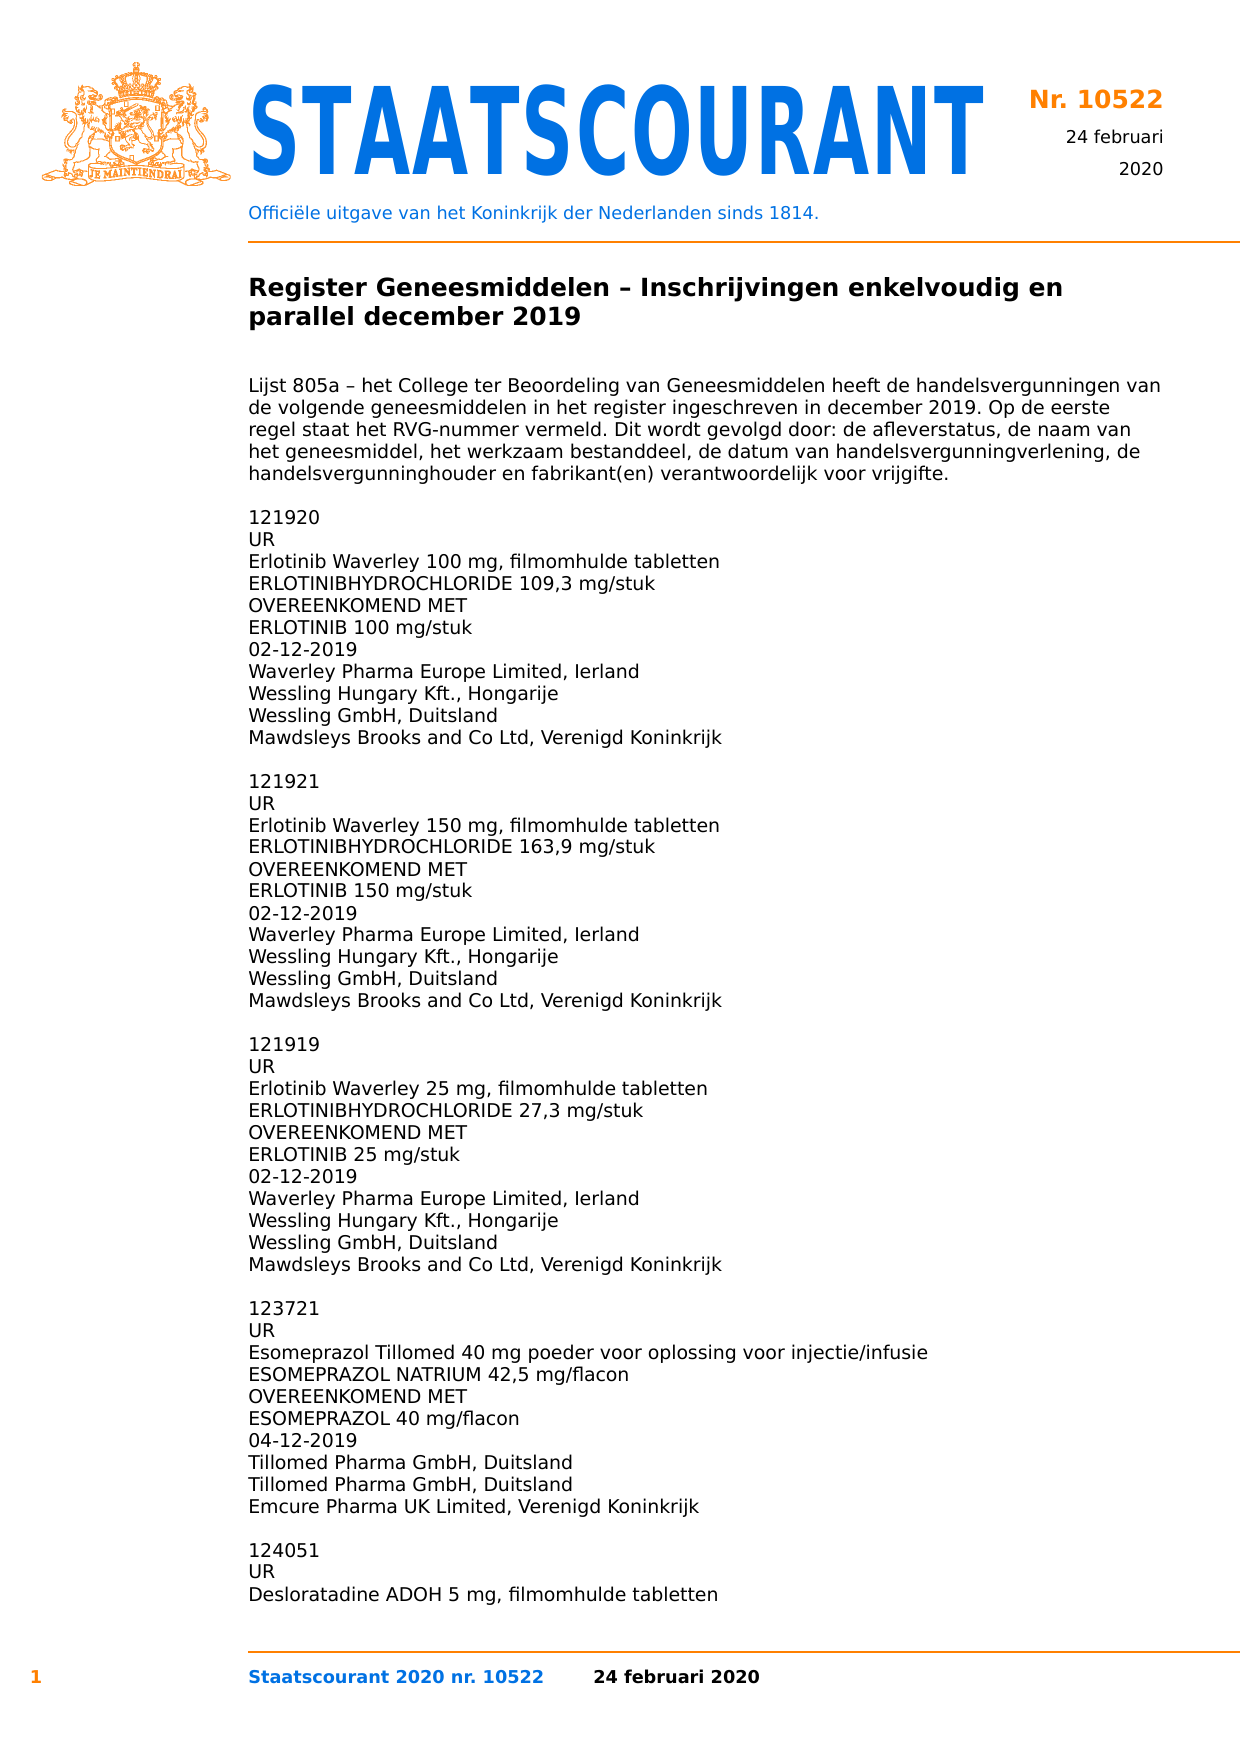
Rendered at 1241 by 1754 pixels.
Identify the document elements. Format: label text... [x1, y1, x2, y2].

text Wessling Hungary Kft., Hongarije [248, 1210, 1163, 1232]
text Wessling GmbH, Duitsland [248, 968, 1163, 990]
text Erlotinib Waverley 25 mg, filmomhulde tabletten [248, 1078, 1163, 1100]
text Wessling GmbH, Duitsland [248, 705, 1163, 727]
text Waverley Pharma Europe Limited, Ierland [248, 924, 1163, 946]
text Mawdsleys Brooks and Co Ltd, Verenigd Koninkrijk [248, 727, 1163, 749]
table_header [25, 62, 248, 241]
text Tillomed Pharma GmbH, Duitsland [248, 1474, 1163, 1496]
text 04-12-2019 [248, 1430, 1163, 1452]
text UR [248, 792, 1163, 814]
text ERLOTINIB 100 mg/stuk [248, 617, 1163, 639]
text Wessling Hungary Kft., Hongarije [248, 683, 1163, 705]
text Waverley Pharma Europe Limited, Ierland [248, 661, 1163, 683]
picture [41, 62, 231, 186]
subtitle Register Geneesmiddelen – Inschrijvingen enkelvoudig en parallel december 2019 [248, 273, 1163, 331]
text 121919 [248, 1034, 1163, 1056]
text UR [248, 1320, 1163, 1342]
table_header STAATSCOURANT [248, 62, 998, 203]
text 02-12-2019 [248, 902, 1163, 924]
text 02-12-2019 [248, 1166, 1163, 1188]
text 121920 [248, 507, 1163, 529]
text Mawdsleys Brooks and Co Ltd, Verenigd Koninkrijk [248, 990, 1163, 1012]
text UR [248, 1561, 1163, 1583]
text Waverley Pharma Europe Limited, Ierland [248, 1188, 1163, 1210]
text Desloratadine ADOH 5 mg, filmomhulde tabletten [248, 1583, 1163, 1605]
text Wessling GmbH, Duitsland [248, 1232, 1163, 1254]
text Emcure Pharma UK Limited, Verenigd Koninkrijk [248, 1496, 1163, 1518]
text OVEREENKOMEND MET [248, 858, 1163, 880]
text Mawdsleys Brooks and Co Ltd, Verenigd Koninkrijk [248, 1254, 1163, 1276]
text ESOMEPRAZOL 40 mg/flacon [248, 1408, 1163, 1430]
text ERLOTINIB 150 mg/stuk [248, 880, 1163, 902]
text ESOMEPRAZOL NATRIUM 42,5 mg/flacon [248, 1364, 1163, 1386]
text Erlotinib Waverley 150 mg, filmomhulde tabletten [248, 814, 1163, 836]
text ERLOTINIBHYDROCHLORIDE 163,9 mg/stuk [248, 836, 1163, 858]
text Erlotinib Waverley 100 mg, filmomhulde tabletten [248, 551, 1163, 573]
text UR [248, 1056, 1163, 1078]
text 124051 [248, 1539, 1163, 1561]
text OVEREENKOMEND MET [248, 1386, 1163, 1408]
text Lijst 805a – het College ter Beoordeling van Geneesmiddelen heeft de handelsvergunningen van de volgende geneesmiddelen in het register ingeschreven in december 2019. Op de eerste regel staat het RVG-nummer vermeld. Dit wordt gevolgd door: de afleverstatus, de naam van het geneesmiddel, het werkzaam bestanddeel, de datum van handelsvergunningverlening, de handelsvergunninghouder en fabrikant(en) verantwoordelijk voor vrijgifte. [248, 375, 1163, 485]
text 121921 [248, 771, 1163, 792]
table_cell Officiële uitgave van het Koninkrijk der Nederlanden sinds 1814. [248, 203, 1240, 241]
text OVEREENKOMEND MET [248, 595, 1163, 617]
table_cell 24 februari [998, 121, 1240, 153]
text Tillomed Pharma GmbH, Duitsland [248, 1452, 1163, 1474]
table_cell 2020 [998, 153, 1240, 203]
text ERLOTINIBHYDROCHLORIDE 109,3 mg/stuk [248, 573, 1163, 595]
text 123721 [248, 1298, 1163, 1320]
text OVEREENKOMEND MET [248, 1122, 1163, 1144]
text Esomeprazol Tillomed 40 mg poeder voor oplossing voor injectie/infusie [248, 1342, 1163, 1364]
table_header Nr. 10522 [998, 62, 1240, 121]
text ERLOTINIB 25 mg/stuk [248, 1144, 1163, 1166]
text Wessling Hungary Kft., Hongarije [248, 946, 1163, 968]
text UR [248, 529, 1163, 551]
text ERLOTINIBHYDROCHLORIDE 27,3 mg/stuk [248, 1100, 1163, 1122]
text 02-12-2019 [248, 639, 1163, 661]
